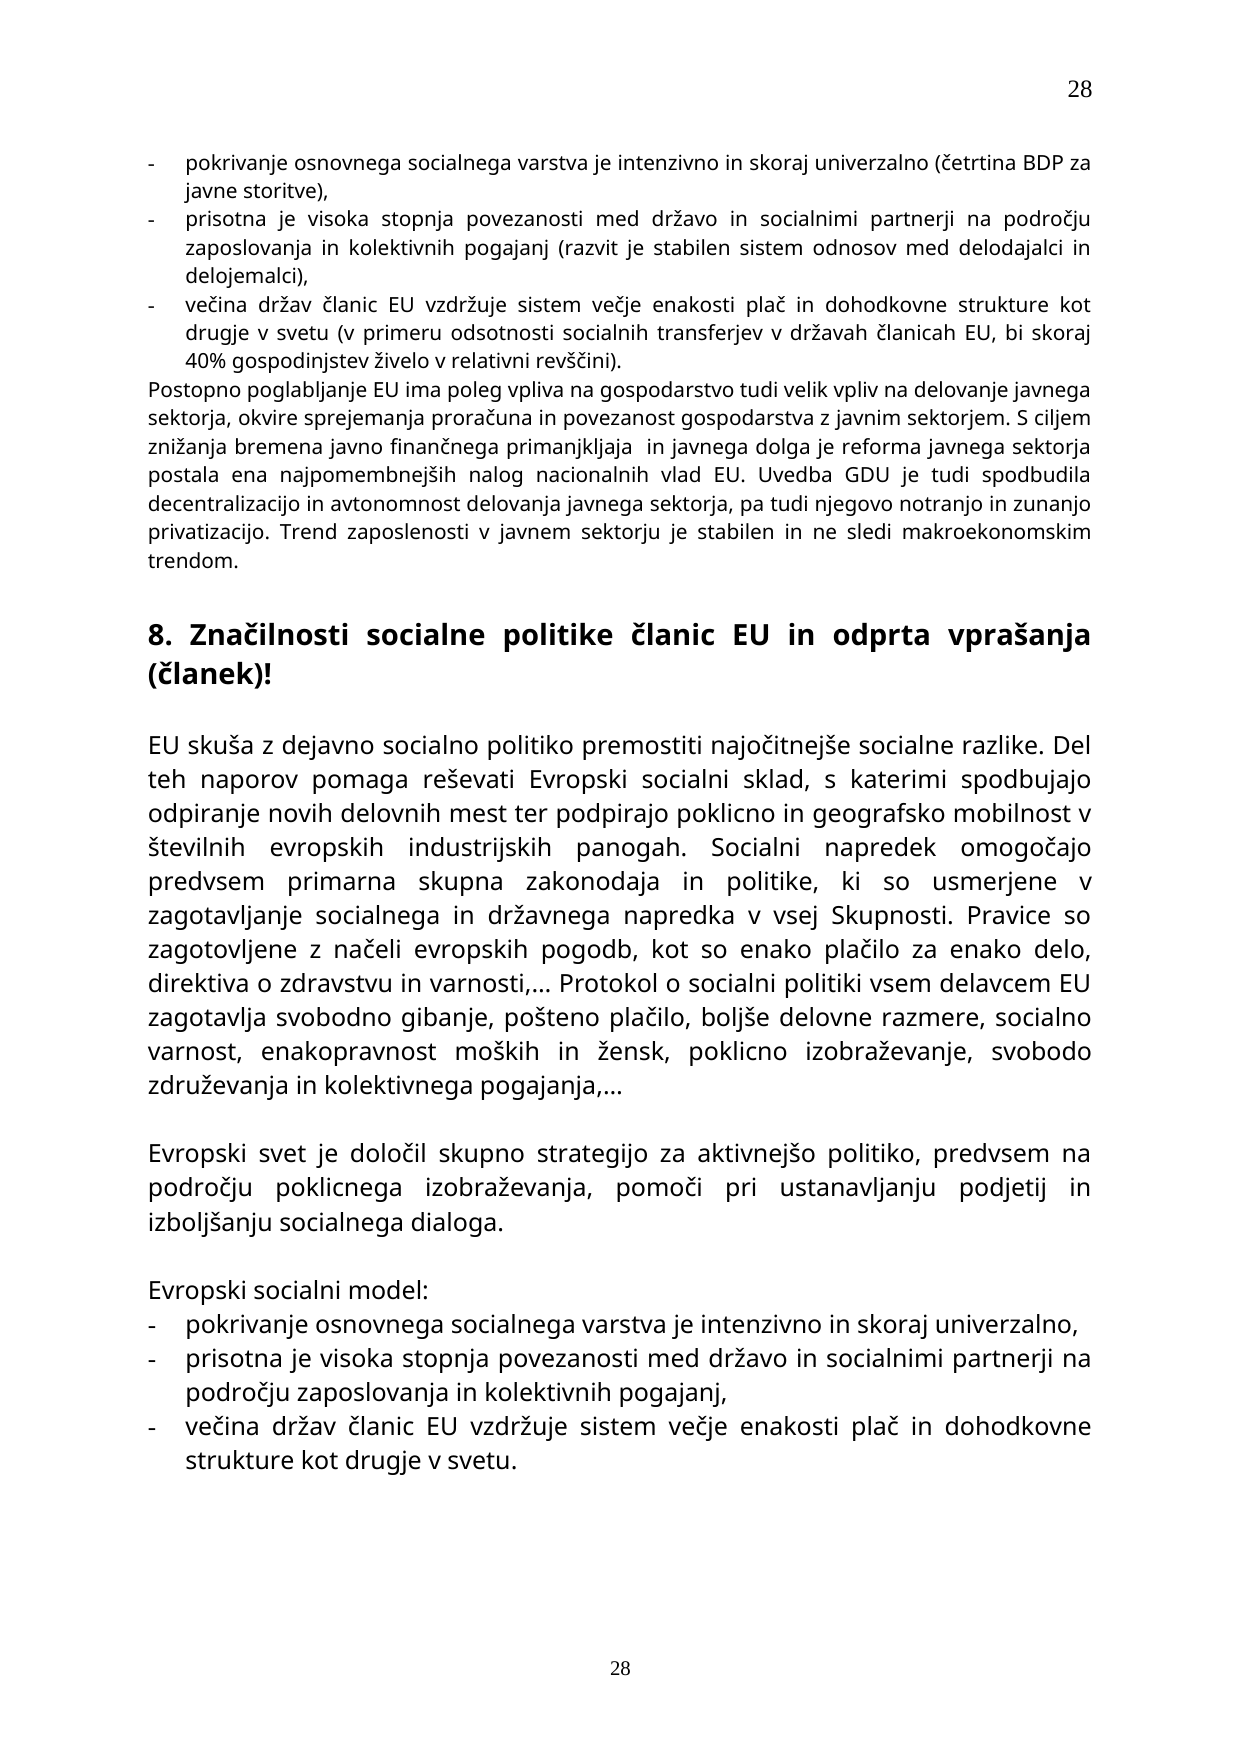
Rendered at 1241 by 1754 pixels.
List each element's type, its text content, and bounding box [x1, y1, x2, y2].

list prisotna je visoka stopnja povezanosti med državo in socialnimi partnerji na področju zaposlovanja in kolektivnih pogajanj, [148, 1340, 1093, 1408]
list pokrivanje osnovnega socialnega varstva je intenzivno in skoraj univerzalno (četrtina BDP za javne storitve), [148, 148, 1093, 204]
list večina držav članic EU vzdržuje sistem večje enakosti plač in dohodkovne strukture kot drugje v svetu (v primeru odsotnosti socialnih transferjev v državah članicah EU, bi skoraj 40% gospodinjstev živelo v relativni revščini). [148, 290, 1093, 375]
list pokrivanje osnovnega socialnega varstva je intenzivno in skoraj univerzalno, [148, 1306, 1093, 1340]
text Evropski socialni model: [148, 1272, 1093, 1306]
text Evropski svet je določil skupno strategijo za aktivnejšo politiko, predvsem na področju poklicnega izobraževanja, pomoči pri ustanavljanju podjetij in izboljšanju socialnega dialoga. [148, 1136, 1093, 1238]
text Postopno poglabljanje EU ima poleg vpliva na gospodarstvo tudi velik vpliv na delovanje javnega sektorja, okvire sprejemanja proračuna in povezanost gospodarstva z javnim sektorjem. S ciljem znižanja bremena javno finančnega primanjkljaja in javnega dolga je reforma javnega sektorja postala ena najpomembnejših nalog nacionalnih vlad EU. Uvedba GDU je tudi spodbudila decentralizacijo in avtonomnost delovanja javnega sektorja, pa tudi njegovo notranjo in zunanjo privatizacijo. Trend zaposlenosti v javnem sektorju je stabilen in ne sledi makroekonomskim trendom. [148, 375, 1093, 574]
list prisotna je visoka stopnja povezanosti med državo in socialnimi partnerji na področju zaposlovanja in kolektivnih pogajanj (razvit je stabilen sistem odnosov med delodajalci in delojemalci), [148, 204, 1093, 290]
text 8. Značilnosti socialne politike članic EU in odprta vprašanja (članek)! [148, 614, 1093, 693]
text EU skuša z dejavno socialno politiko premostiti najočitnejše socialne razlike. Del teh naporov pomaga reševati Evropski socialni sklad, s katerimi spodbujajo odpiranje novih delovnih mest ter podpirajo poklicno in geografsko mobilnost v številnih evropskih industrijskih panogah. Socialni napredek omogočajo predvsem primarna skupna zakonodaja in politike, ki so usmerjene v zagotavljanje socialnega in državnega napredka v vsej Skupnosti. Pravice so zagotovljene z načeli evropskih pogodb, kot so enako plačilo za enako delo, direktiva o zdravstvu in varnosti,… Protokol o socialni politiki vsem delavcem EU zagotavlja svobodno gibanje, pošteno plačilo, boljše delovne razmere, socialno varnost, enakopravnost moških in žensk, poklicno izobraževanje, svobodo združevanja in kolektivnega pogajanja,… [148, 727, 1093, 1102]
list večina držav članic EU vzdržuje sistem večje enakosti plač in dohodkovne strukture kot drugje v svetu. [148, 1408, 1093, 1477]
